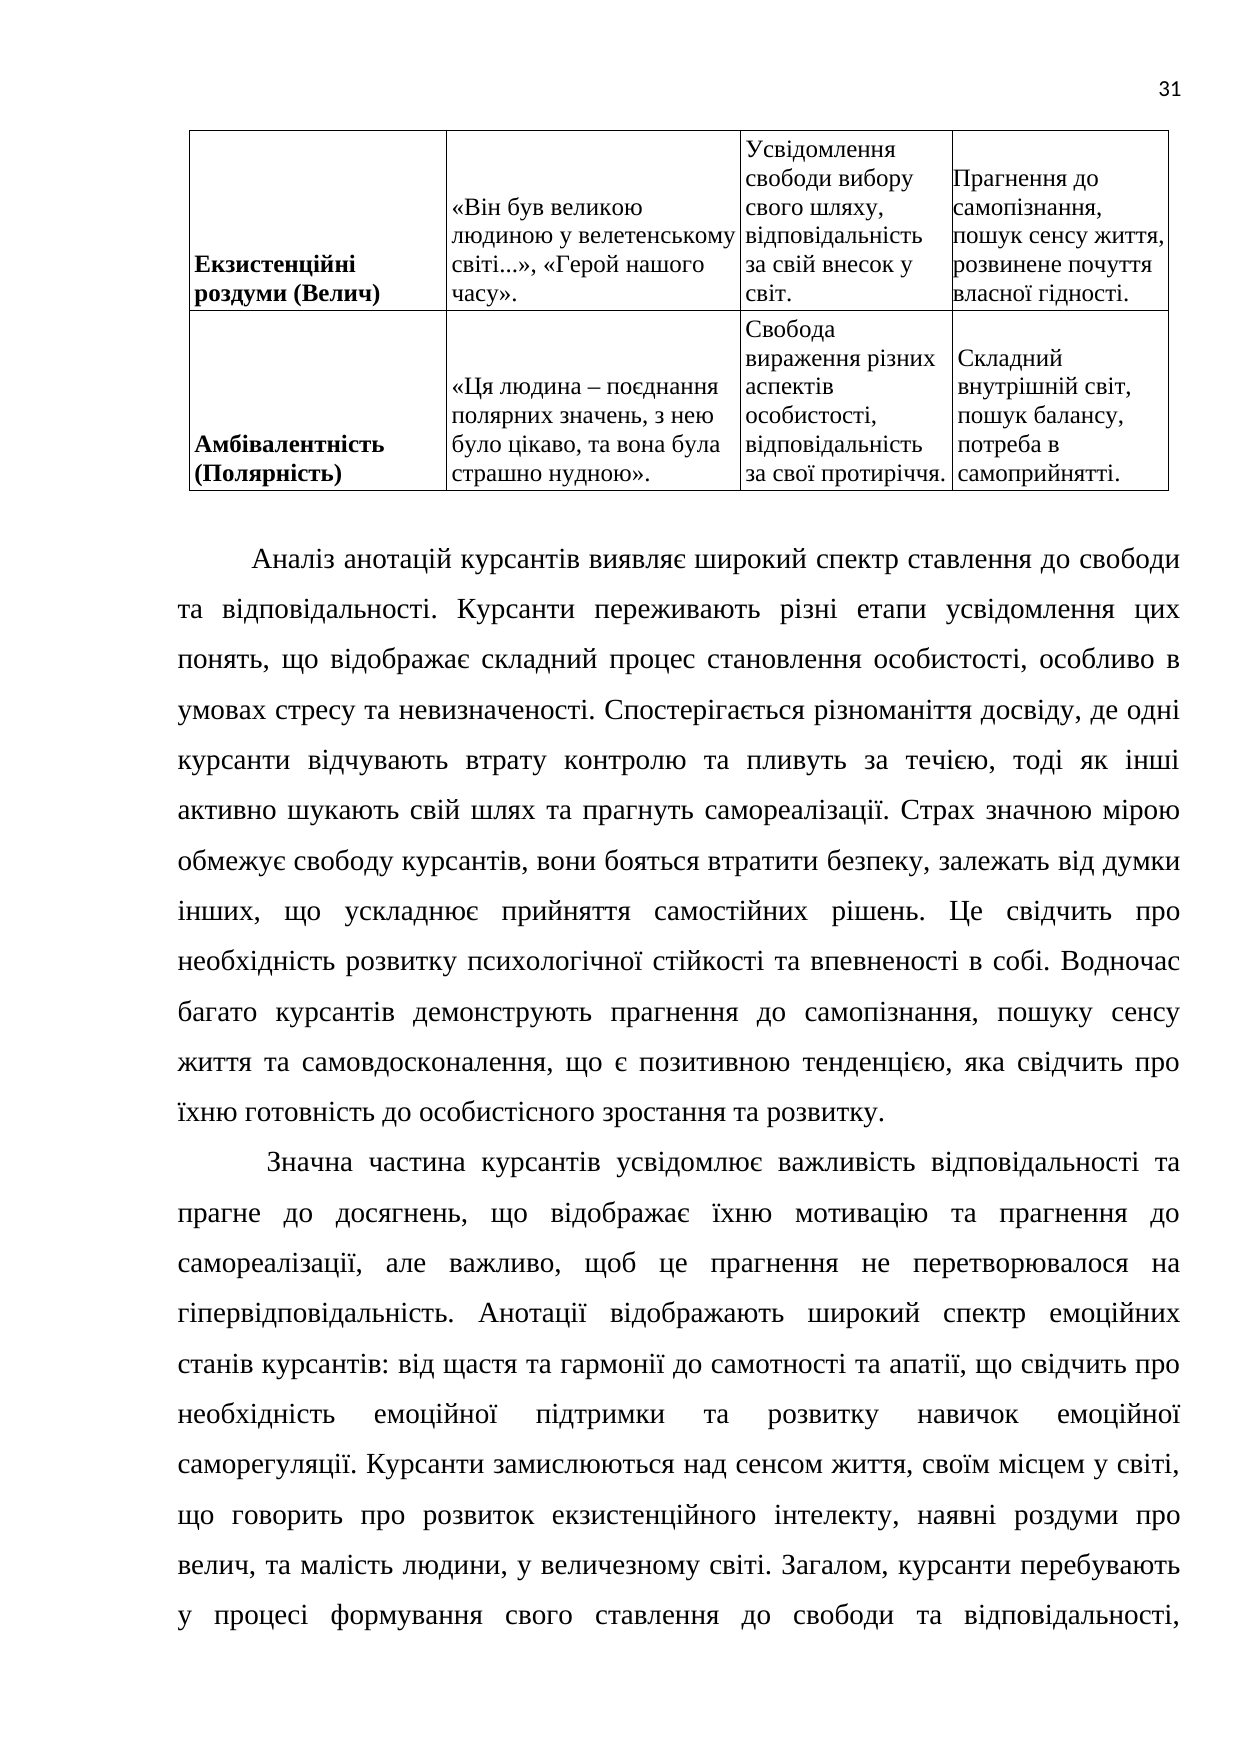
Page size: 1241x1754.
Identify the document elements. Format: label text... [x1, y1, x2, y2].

table_cell Амбівалентність (Полярність) [190, 311, 446, 489]
table_cell Прагнення до самопізнання, пошук сенсу життя, розвинене почуття власної гідності. [953, 131, 1168, 310]
table_cell «Він був великою людиною у велетенському світі...», «Герой нашого часу». [447, 131, 740, 310]
table_cell Свобода вираження різних аспектів особистості, відповідальність за свої протиріччя. [741, 311, 952, 489]
text Аналіз анотацій курсантів виявляє широкий спектр ставлення до свободи та відповідальності. Курсанти переживають різні етапи усвідомлення цих понять, що відображає складний процес становлення особистості, особливо в умовах стресу та невизначеності. Спостерігається різноманіття досвіду, де одні курсанти відчувають втрату контролю та пливуть за течією, тоді як інші активно шукають свій шлях та прагнуть самореалізації. Страх значною мірою обмежує свободу курсантів, вони бояться втратити безпеку, залежать від думки інших, що ускладнює прийняття самостійних рішень. Це свідчить про необхідність розвитку психологічної стійкості та впевненості в собі. Водночас багато курсантів демонструють прагнення до самопізнання, пошуку сенсу життя та самовдосконалення, що є позитивною тенденцією, яка свідчить про їхню готовність до особистісного зростання та розвитку. [177, 541, 1181, 1128]
table_cell Екзистенційні роздуми (Велич) [190, 131, 446, 310]
text Значна частина курсантів усвідомлює важливість відповідальності та прагне до досягнень, що відображає їхню мотивацію та прагнення до самореалізації, але важливо, щоб це прагнення не перетворювалося на гіпервідповідальність. Анотації відображають широкий спектр емоційних станів курсантів: від щастя та гармонії до самотності та апатії, що свідчить про необхідність емоційної підтримки та розвитку навичок емоційної саморегуляції. Курсанти замислюються над сенсом життя, своїм місцем у світі, що говорить про розвиток екзистенційного інтелекту, наявні роздуми про велич, та малість людини, у величезному світі. Загалом, курсанти перебувають у процесі формування свого ставлення до свободи та відповідальності, [177, 1144, 1181, 1631]
table_cell Складний внутрішній світ, пошук балансу, потреба в самоприйнятті. [953, 311, 1168, 489]
table_cell Усвідомлення свободи вибору свого шляху, відповідальність за свій внесок у світ. [741, 131, 952, 310]
table_cell «Ця людина – поєднання полярних значень, з нею було цікаво, та вона була страшно нудною». [447, 311, 740, 489]
